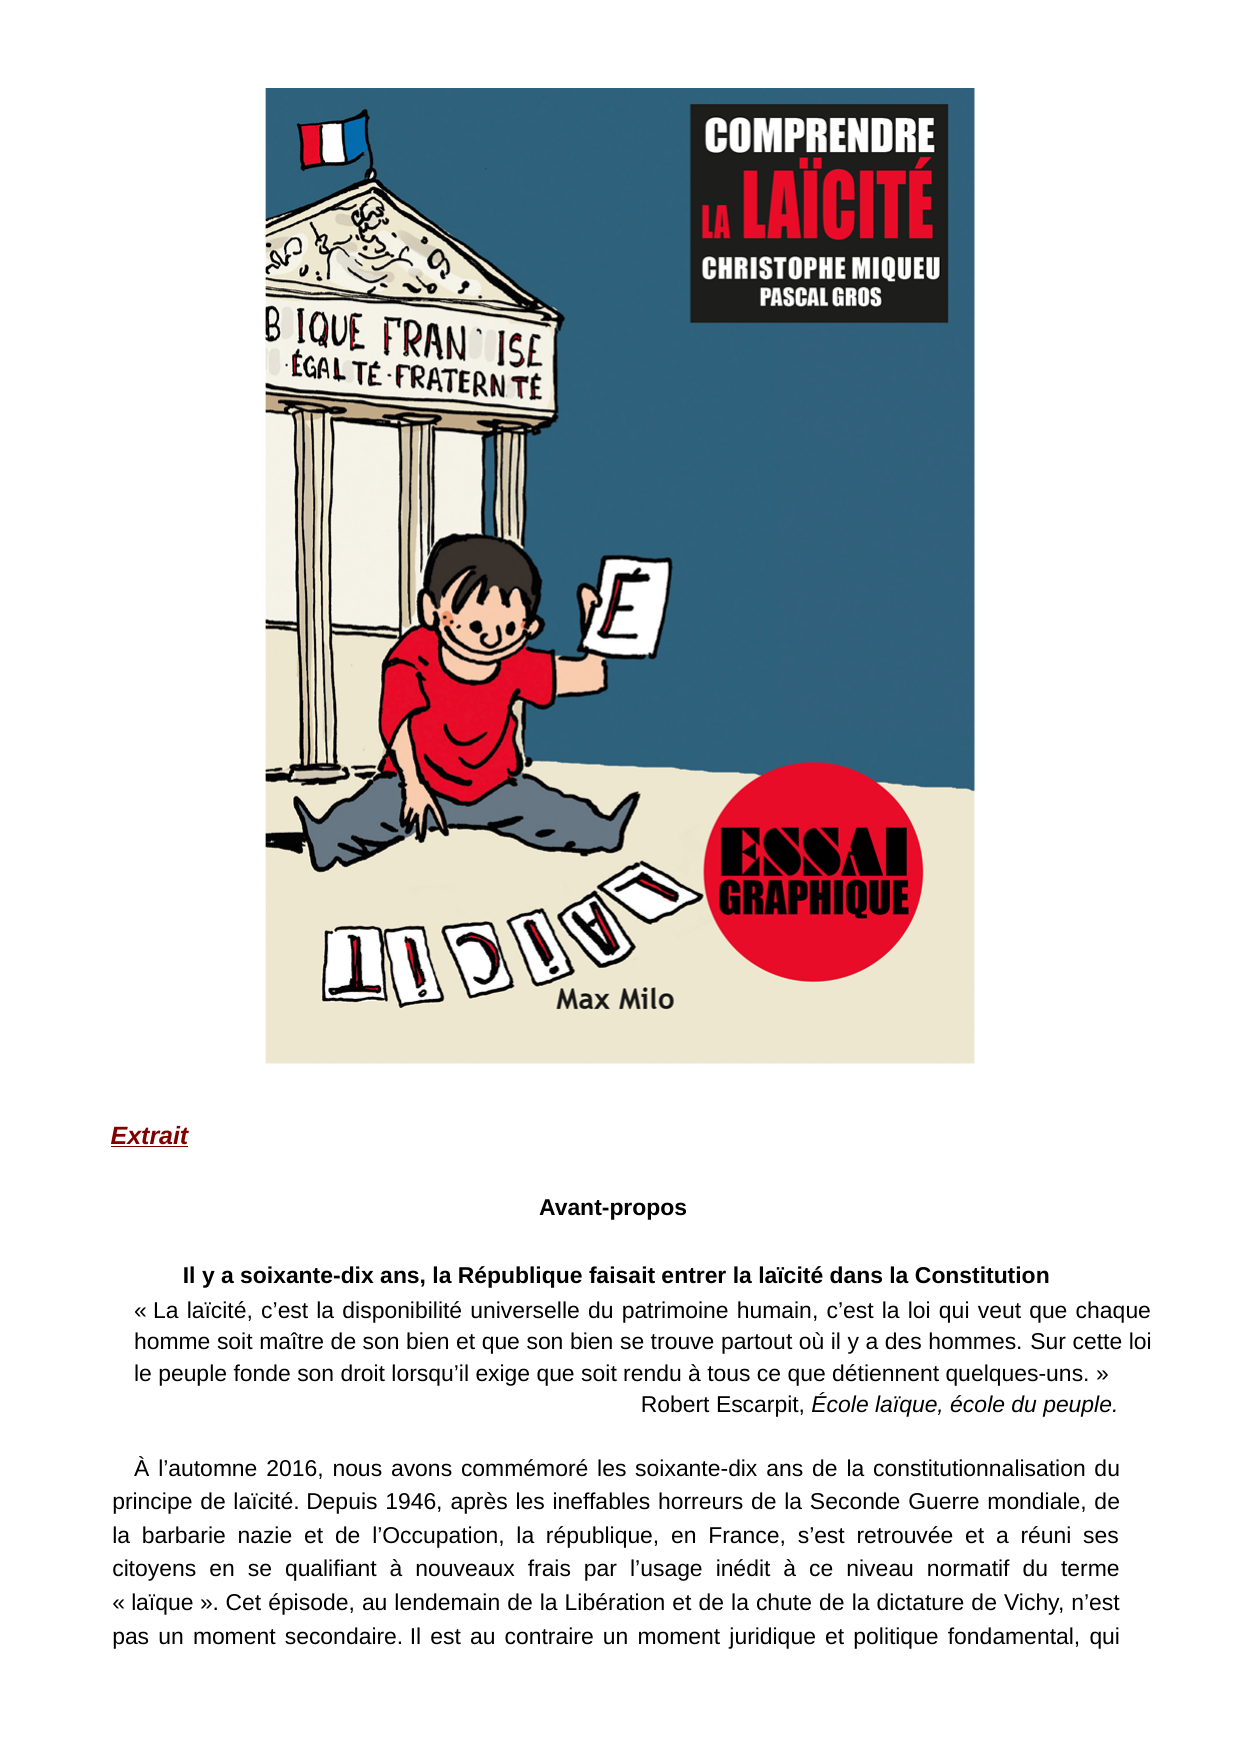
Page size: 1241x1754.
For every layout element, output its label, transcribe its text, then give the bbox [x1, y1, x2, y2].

text Robert Escarpit, École laïque, école du peuple. [134, 1391, 1120, 1418]
text Extrait [88, 1121, 1152, 1150]
picture [265, 88, 975, 1064]
text À l’automne 2016, nous avons commémoré les soixante-dix ans de la constitutionnalisation du principe de laïcité. Depuis 1946, après les ineffables horreurs de la Seconde Guerre mondiale, de la barbarie nazie et de l’Occupation, la république, en France, s’est retrouvée et a réuni ses citoyens en se qualifiant à nouveaux frais par l’usage inédit à ce niveau normatif du terme « laïque ». Cet épisode, au lendemain de la Libération et de la chute de la dictature de Vichy, n’est pas un moment secondaire. Il est au contraire un moment juridique et politique fondamental, qui [112, 1454, 1120, 1649]
text Avant-propos [112, 1194, 1120, 1221]
text « La laïcité, c’est la disponibilité universelle du patrimoine humain, c’est la loi qui veut que chaque homme soit maître de son bien et que son bien se trouve partout où il y a des hommes. Sur cette loi le peuple fonde son droit lorsqu’il exige que soit rendu à tous ce que détiennent quelques-uns. » [134, 1297, 1152, 1386]
text Il y a soixante-dix ans, la République faisait entrer la laïcité dans la Constitution [112, 1262, 1120, 1289]
